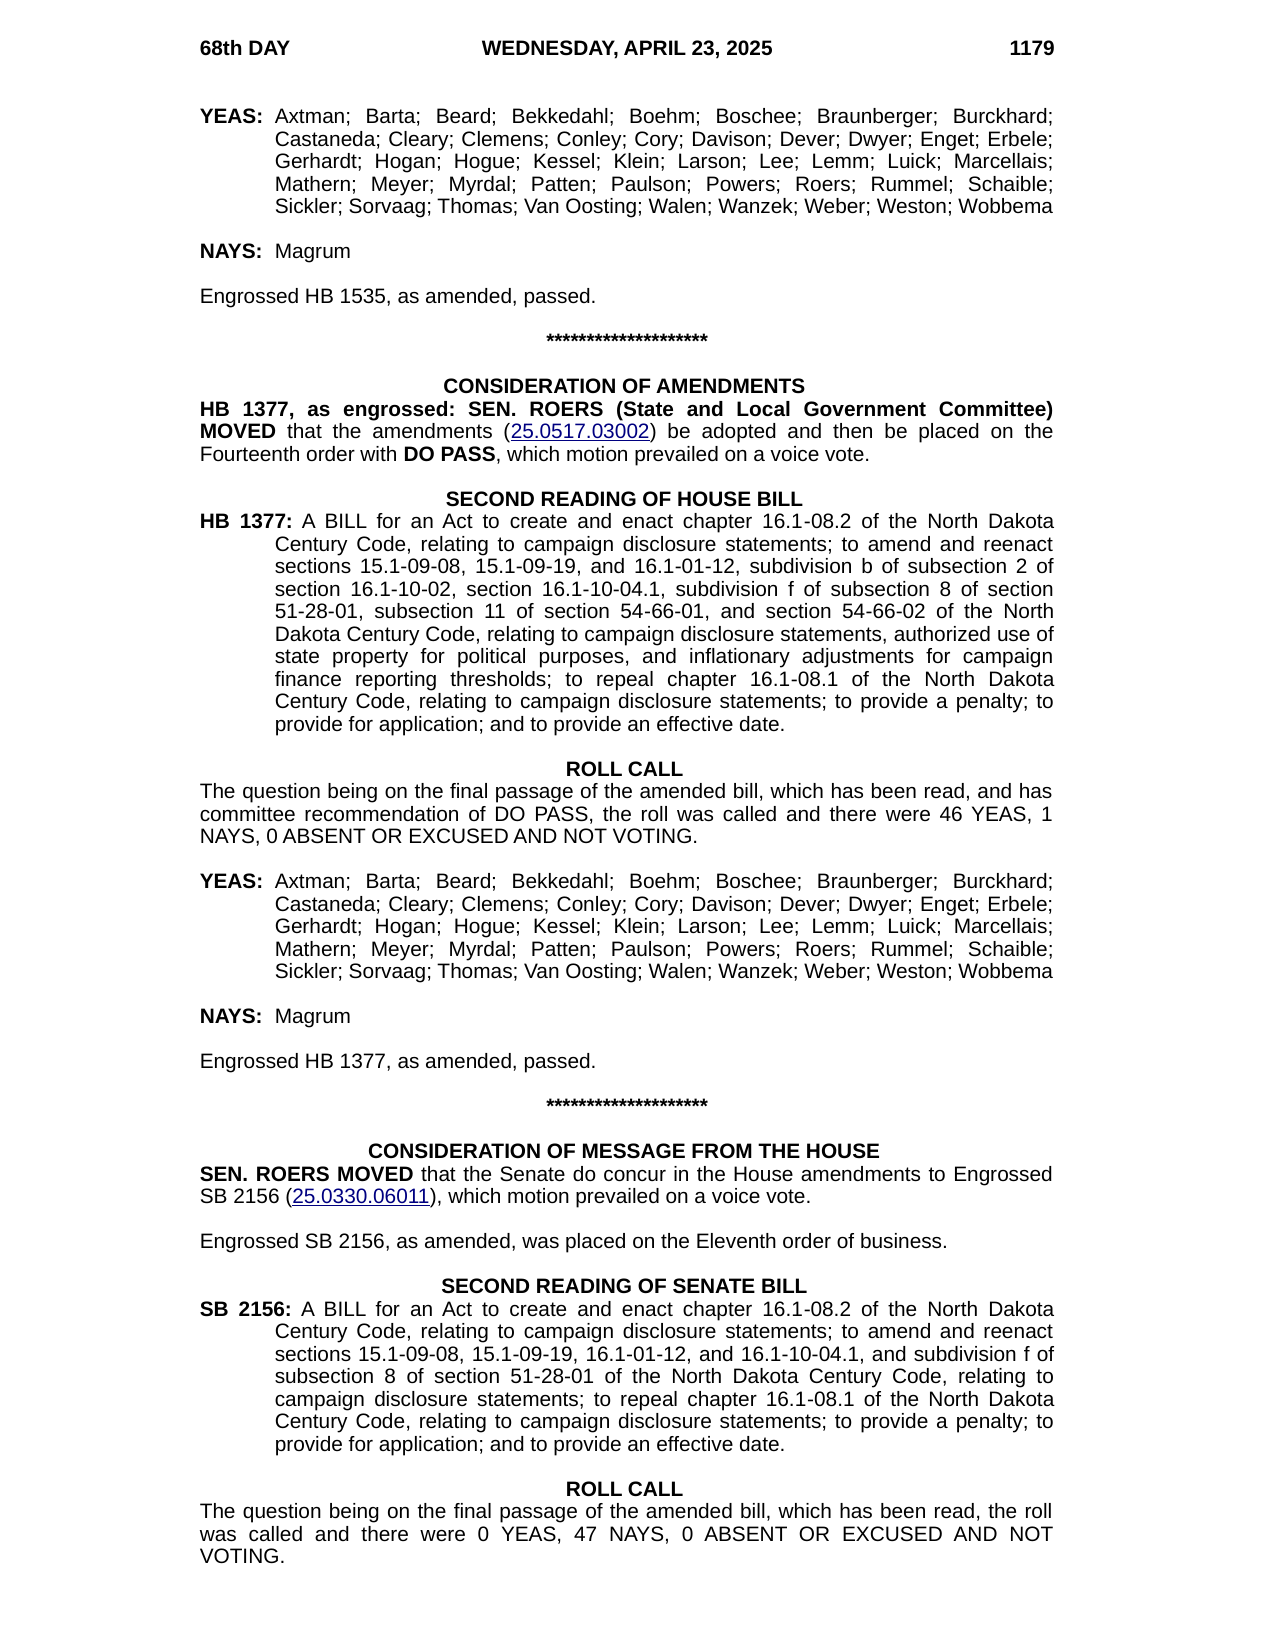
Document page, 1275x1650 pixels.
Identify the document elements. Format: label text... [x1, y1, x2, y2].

text SECOND READING OF HOUSE BILL [199, 488, 1054, 511]
text Engrossed HB 1535, as amended, passed. [199, 286, 1054, 308]
text [0, 0, 118, 66]
text The question being on the final passage of the amended bill, which has been read, the roll was called and there were 0 YEAS, 47 NAYS, 0 ABSENT OR EXCUSED AND NOT VOTING. [199, 1501, 1054, 1568]
text HB 1377, as engrossed: SEN. ROERS (State and Local Government Committee) MOVED that the amendments (25.0517.03002) be adopted and then be placed on the Fourteenth order with DO PASS, which motion prevailed on a voice vote. [199, 398, 1054, 466]
title SB 2156: A BILL for an Act to create and enact chapter 16.1‑08.2 of the North Dakota Century Code, relating to campaign disclosure statements; to amend and reenact sections 15.1‑09‑08, 15.1‑09‑19, 16.1‑01‑12, and 16.1‑10‑04.1, and subdivision f of subsection 8 of section 51‑28‑01 of the North Dakota Century Code, relating to campaign disclosure statements; to repeal chapter 16.1‑08.1 of the North Dakota Century Code, relating to campaign disclosure statements; to provide a penalty; to provide for application; and to provide an effective date. [199, 1298, 1054, 1456]
text ******************** [199, 331, 1054, 353]
subtitle Page 1179 [9, 9, 109, 57]
text SEN. ROERS MOVED that the Senate do concur in the House amendments to Engrossed SB 2156 (25.0330.06011), which motion prevailed on a voice vote. [199, 1163, 1054, 1208]
title YEAS: Axtman; Barta; Beard; Bekkedahl; Boehm; Boschee; Braunberger; Burckhard; Castaneda; Cleary; Clemens; Conley; Cory; Davison; Dever; Dwyer; Enget; Erbele; Gerhardt; Hogan; Hogue; Kessel; Klein; Larson; Lee; Lemm; Luick; Marcellais; Mathern; Meyer; Myrdal; Patten; Paulson; Powers; Roers; Rummel; Schaible; Sickler; Sorvaag; Thomas; Van Oosting; Walen; Wanzek; Weber; Weston; Wobbema [199, 106, 1054, 218]
text ROLL CALL [199, 758, 1054, 781]
title YEAS: Axtman; Barta; Beard; Bekkedahl; Boehm; Boschee; Braunberger; Burckhard; Castaneda; Cleary; Clemens; Conley; Cory; Davison; Dever; Dwyer; Enget; Erbele; Gerhardt; Hogan; Hogue; Kessel; Klein; Larson; Lee; Lemm; Luick; Marcellais; Mathern; Meyer; Myrdal; Patten; Paulson; Powers; Roers; Rummel; Schaible; Sickler; Sorvaag; Thomas; Van Oosting; Walen; Wanzek; Weber; Weston; Wobbema [199, 871, 1054, 983]
text The question being on the final passage of the amended bill, which has been read, and has committee recommendation of DO PASS, the roll was called and there were 46 YEAS, 1 NAYS, 0 ABSENT OR EXCUSED AND NOT VOTING. [199, 781, 1054, 848]
text SECOND READING OF SENATE BILL [199, 1276, 1054, 1298]
text Engrossed SB 2156, as amended, was placed on the Eleventh order of business. [199, 1231, 1054, 1253]
title HB 1377: A BILL for an Act to create and enact chapter 16.1‑08.2 of the North Dakota Century Code, relating to campaign disclosure statements; to amend and reenact sections 15.1‑09‑08, 15.1‑09‑19, and 16.1‑01‑12, subdivision b of subsection 2 of section 16.1‑10‑02, section 16.1‑10‑04.1, subdivision f of subsection 8 of section 51‑28‑01, subsection 11 of section 54‑66‑01, and section 54‑66‑02 of the North Dakota Century Code, relating to campaign disclosure statements, authorized use of state property for political purposes, and inflationary adjustments for campaign finance reporting thresholds; to repeal chapter 16.1‑08.1 of the North Dakota Century Code, relating to campaign disclosure statements; to provide a penalty; to provide for application; and to provide an effective date. [199, 511, 1054, 736]
title NAYS: Magrum [199, 1006, 1054, 1028]
text Engrossed HB 1377, as amended, passed. [199, 1051, 1054, 1073]
text ******************** [199, 1096, 1054, 1118]
text CONSIDERATION OF MESSAGE FROM THE HOUSE [199, 1141, 1054, 1163]
text ROLL CALL [199, 1478, 1054, 1501]
text CONSIDERATION OF AMENDMENTS [199, 376, 1054, 398]
title NAYS: Magrum [199, 241, 1054, 263]
